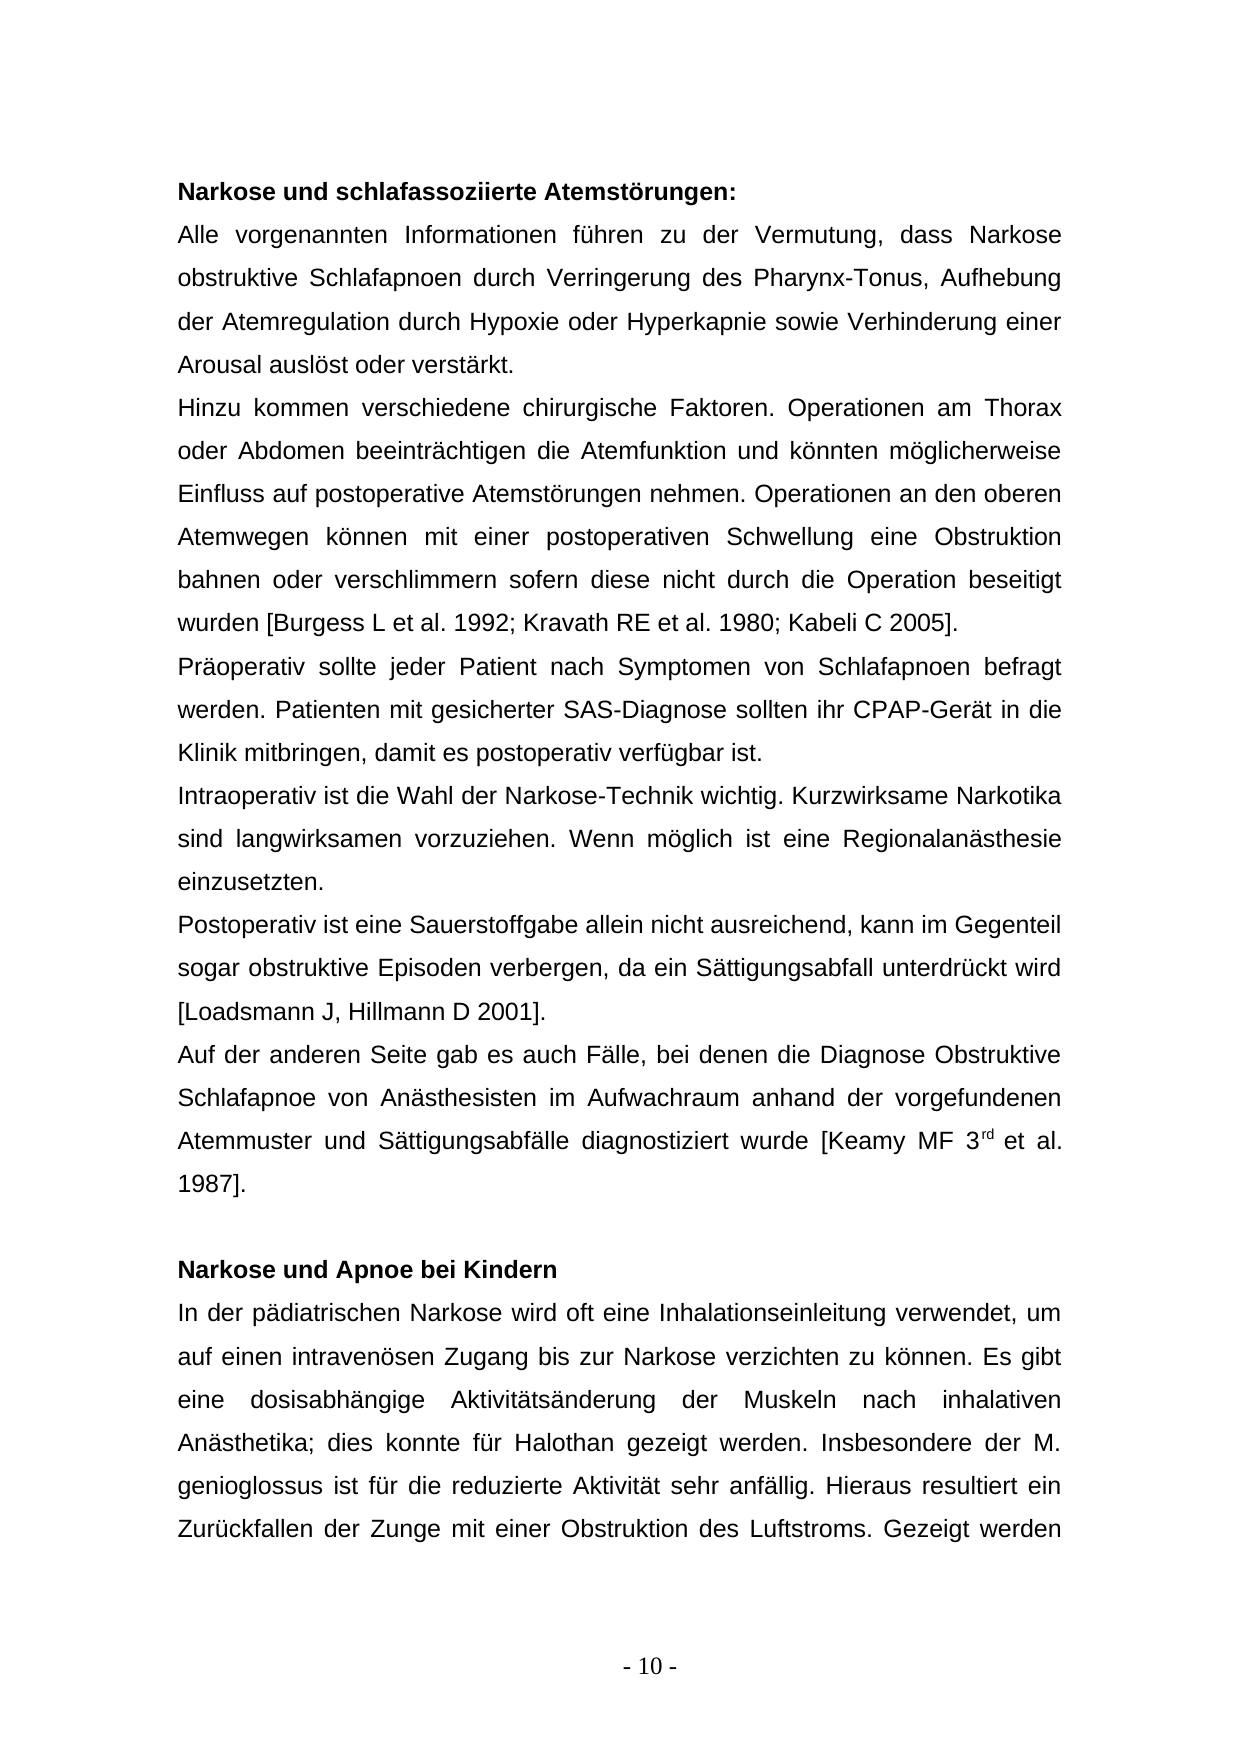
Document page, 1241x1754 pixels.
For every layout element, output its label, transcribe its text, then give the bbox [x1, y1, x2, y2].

text Auf der anderen Seite gab es auch Fälle, bei denen die Diagnose Obstruktive Schlafapnoe von Anästhesisten im Aufwachraum anhand der vorgefundenen Atemmuster und Sättigungsabfälle diagnostiziert wurde [Keamy MF 3rd et al. 1987]. [177, 1040, 1063, 1198]
text Postoperativ ist eine Sauerstoffgabe allein nicht ausreichend, kann im Gegenteil sogar obstruktive Episoden verbergen, da ein Sättigungsabfall unterdrückt wird [Loadsmann J, Hillmann D 2001]. [177, 910, 1063, 1025]
text Präoperativ sollte jeder Patient nach Symptomen von Schlafapnoen befragt werden. Patienten mit gesicherter SAS-Diagnose sollten ihr CPAP-Gerät in die Klinik mitbringen, damit es postoperativ verfügbar ist. [177, 652, 1063, 767]
text Intraoperativ ist die Wahl der Narkose-Technik wichtig. Kurzwirksame Narkotika sind langwirksamen vorzuziehen. Wenn möglich ist eine Regionalanästhesie einzusetzten. [177, 781, 1063, 896]
text In der pädiatrischen Narkose wird oft eine Inhalationseinleitung verwendet, um auf einen intravenösen Zugang bis zur Narkose verzichten zu können. Es gibt eine dosisabhängige Aktivitätsänderung der Muskeln nach inhalativen Anästhetika; dies konnte für Halothan gezeigt werden. Insbesondere der M. genioglossus ist für die reduzierte Aktivität sehr anfällig. Hieraus resultiert ein Zurückfallen der Zunge mit einer Obstruktion des Luftstroms. Gezeigt werden [177, 1298, 1063, 1543]
text Hinzu kommen verschiedene chirurgische Faktoren. Operationen am Thorax oder Abdomen beeinträchtigen die Atemfunktion und könnten möglicherweise Einfluss auf postoperative Atemstörungen nehmen. Operationen an den oberen Atemwegen können mit einer postoperativen Schwellung eine Obstruktion bahnen oder verschlimmern sofern diese nicht durch die Operation beseitigt wurden [Burgess L et al. 1992; Kravath RE et al. 1980; Kabeli C 2005]. [177, 393, 1063, 637]
text Narkose und Apnoe bei Kindern [177, 1255, 1063, 1284]
text Alle vorgenannten Informationen führen zu der Vermutung, dass Narkose obstruktive Schlafapnoen durch Verringerung des Pharynx-Tonus, Aufhebung der Atemregulation durch Hypoxie oder Hyperkapnie sowie Verhinderung einer Arousal auslöst oder verstärkt. [177, 220, 1063, 378]
text Narkose und schlafassoziierte Atemstörungen: [177, 177, 1063, 206]
